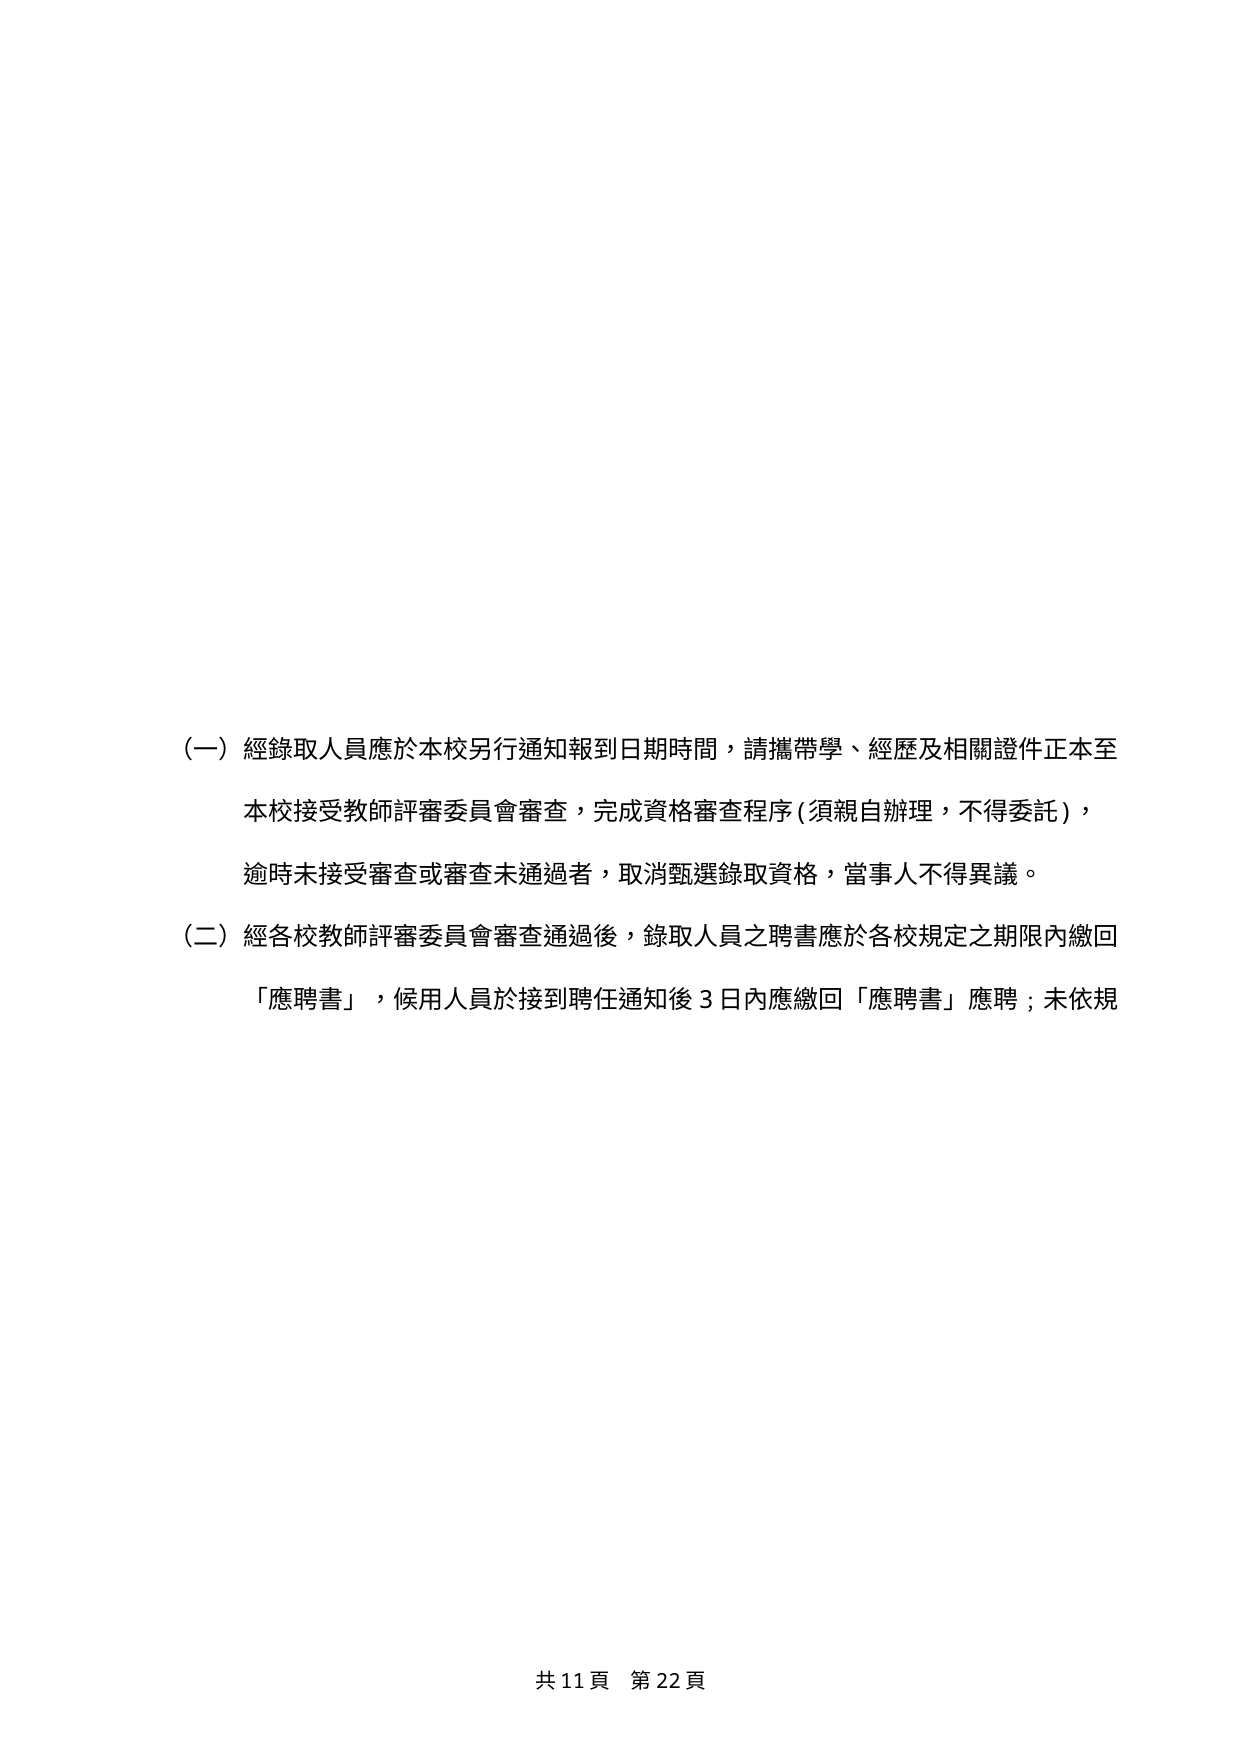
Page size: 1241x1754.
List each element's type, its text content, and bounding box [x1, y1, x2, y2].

text （二）經各校教師評審委員會審查通過後，錄取人員之聘書應於各校規定之期限內繳回「應聘書」，候用人員於接到聘任通知後3日內應繳回「應聘書」應聘﹔未依規 [168, 893, 1122, 1018]
text （一）經錄取人員應於本校另行通知報到日期時間，請攜帶學、經歷及相關證件正本至本校接受教師評審委員會審查，完成資格審查程序(須親自辦理，不得委託)，逾時未接受審查或審查未通過者，取消甄選錄取資格，當事人不得異議。 [168, 706, 1122, 893]
